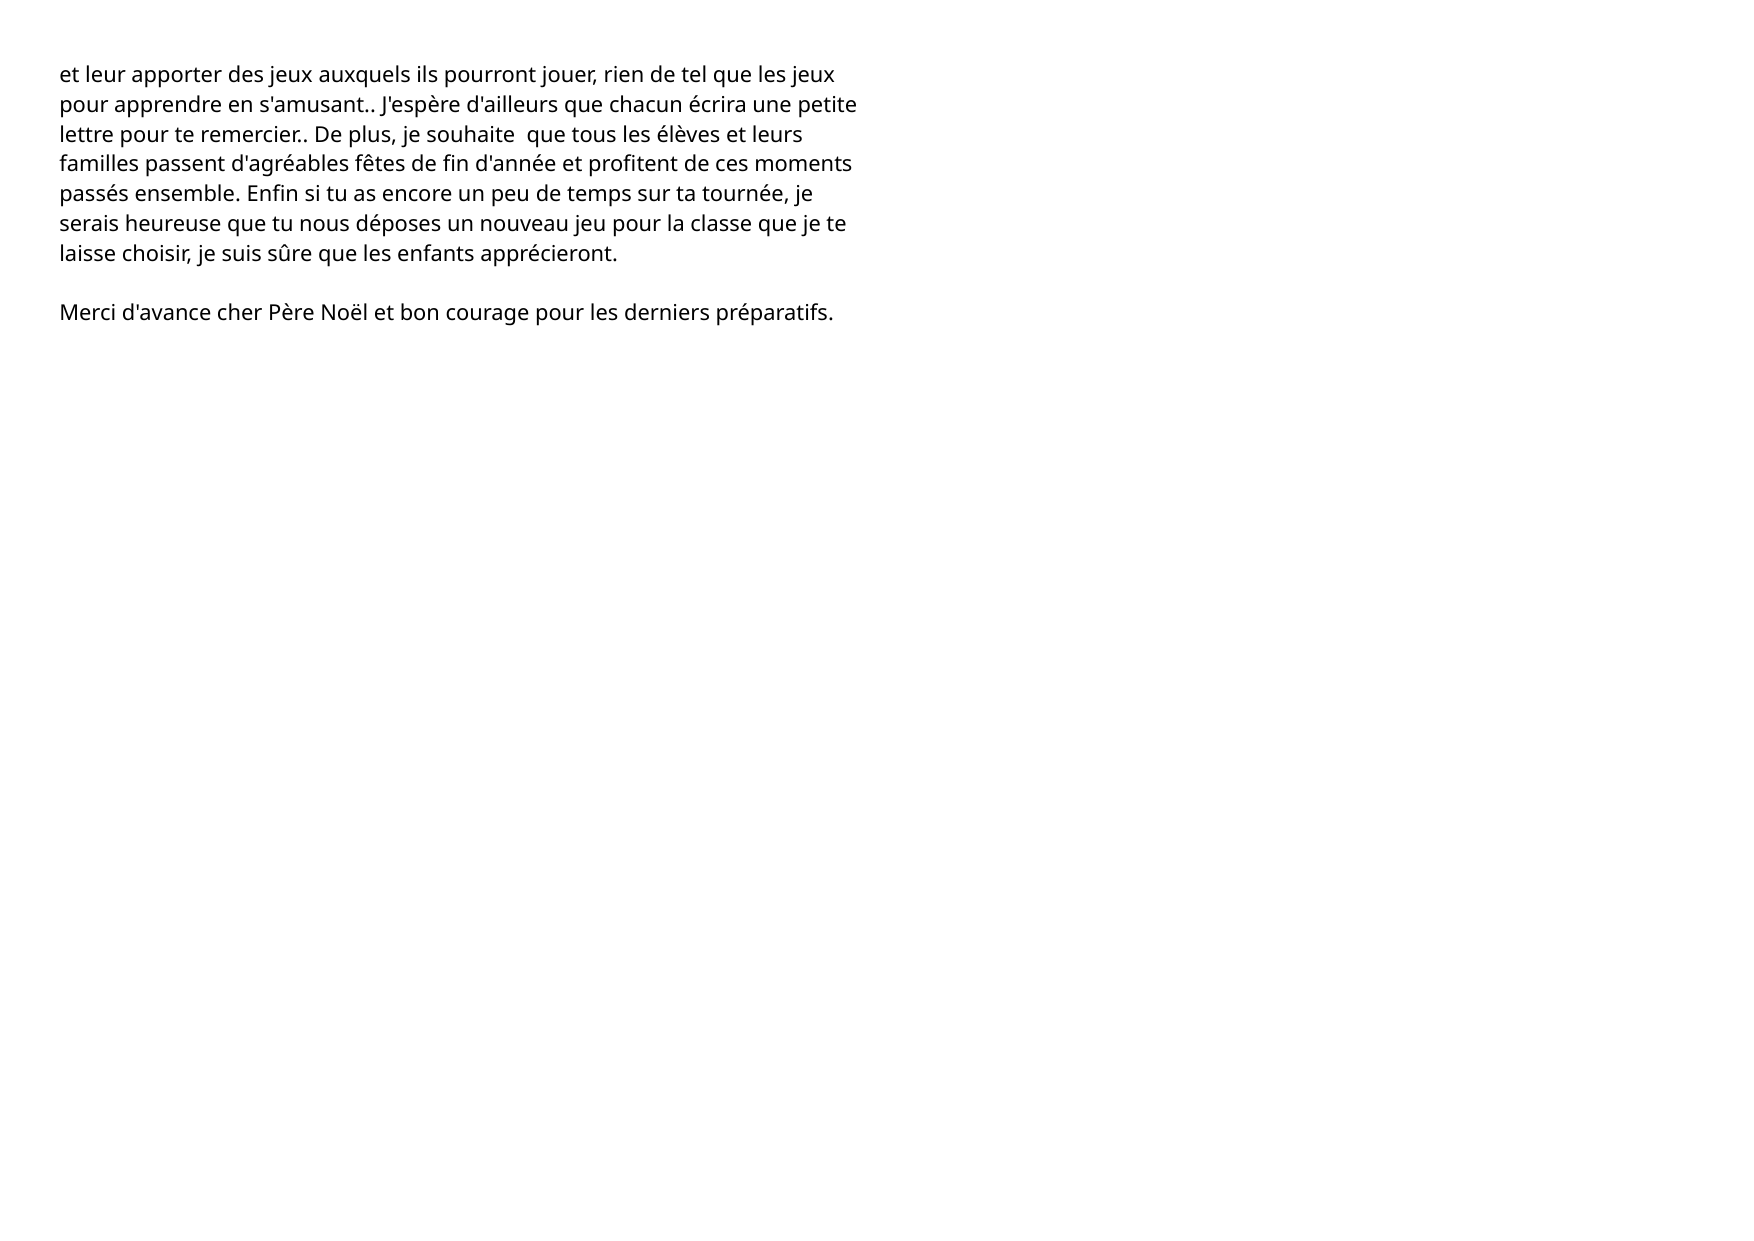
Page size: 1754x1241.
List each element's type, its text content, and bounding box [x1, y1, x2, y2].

text et leur apporter des jeux auxquels ils pourront jouer, rien de tel que les jeux pour apprendre en s'amusant.. J'espère d'ailleurs que chacun écrira une petite lettre pour te remercier.. De plus, je souhaite que tous les élèves et leurs familles passent d'agréables fêtes de fin d'année et profitent de ces moments passés ensemble. Enfin si tu as encore un peu de temps sur ta tournée, je serais heureuse que tu nous déposes un nouveau jeu pour la classe que je te laisse choisir, je suis sûre que les enfants apprécieront. [59, 59, 865, 268]
text Merci d'avance cher Père Noël et bon courage pour les derniers préparatifs. [59, 297, 865, 327]
